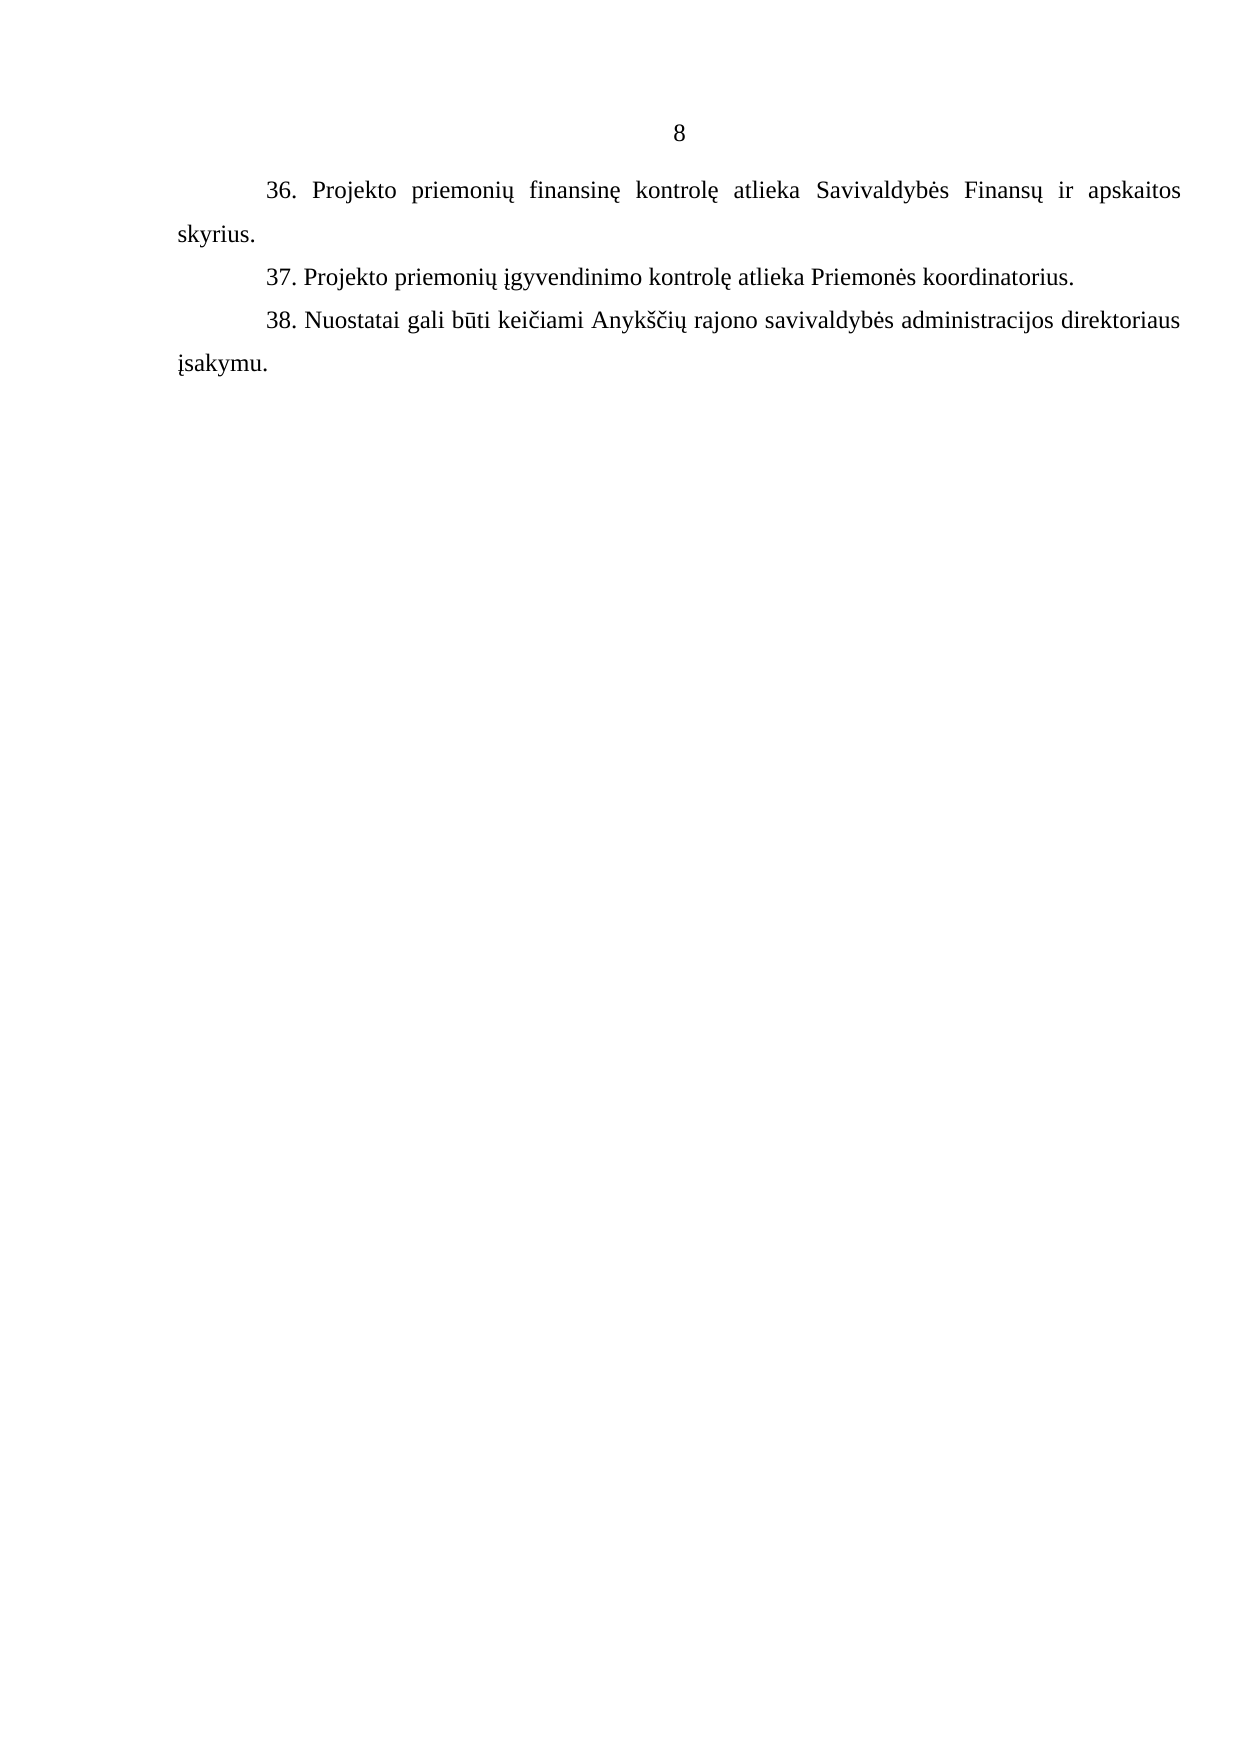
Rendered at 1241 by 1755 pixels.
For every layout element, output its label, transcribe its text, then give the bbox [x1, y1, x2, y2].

text 37. Projekto priemonių įgyvendinimo kontrolę atlieka Priemonės koordinatorius. [177, 262, 1181, 291]
text 38. Nuostatai gali būti keičiami Anykščių rajono savivaldybės administracijos direktoriaus įsakymu. [177, 305, 1181, 377]
text 36. Projekto priemonių finansinę kontrolę atlieka Savivaldybės Finansų ir apskaitos skyrius. [177, 176, 1181, 247]
